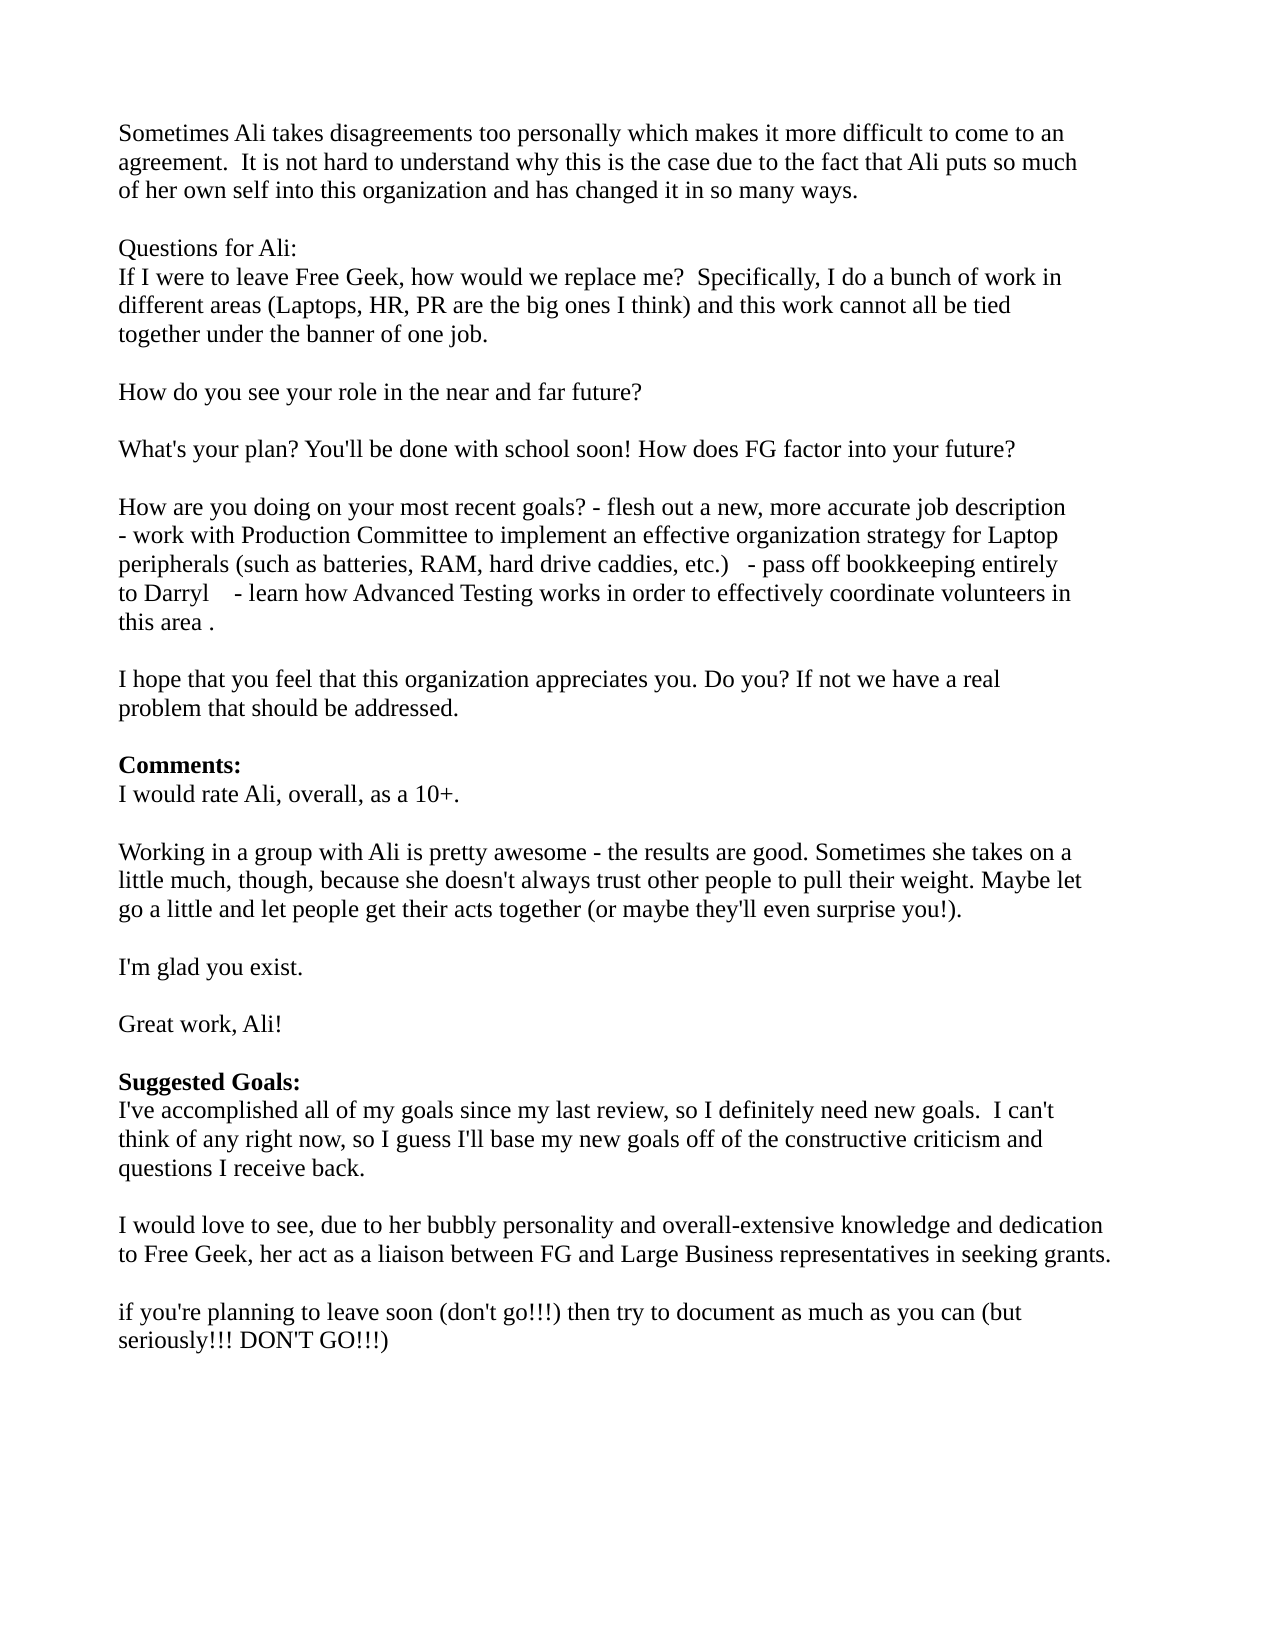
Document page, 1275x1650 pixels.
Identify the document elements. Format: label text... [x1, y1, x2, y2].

text questions I receive back. [118, 1153, 1157, 1182]
text Working in a group with Ali is pretty awesome - the results are good. Sometimes she takes on a [118, 837, 1157, 866]
text I would rate Ali, overall, as a 10+. [118, 779, 1157, 808]
text together under the banner of one job. [118, 319, 1157, 348]
text Great work, Ali! [118, 1009, 1157, 1038]
text If I were to leave Free Geek, how would we replace me? Specifically, I do a bunch of work in [118, 262, 1157, 291]
text - work with Production Committee to implement an effective organization strategy for Laptop [118, 521, 1157, 549]
text Comments: [118, 751, 1157, 779]
text Questions for Ali: [118, 233, 1157, 262]
text this area . [118, 607, 1157, 636]
text Sometimes Ali takes disagreements too personally which makes it more difficult to come to an [118, 118, 1157, 147]
text different areas (Laptops, HR, PR are the big ones I think) and this work cannot all be tied [118, 291, 1157, 319]
text I hope that you feel that this organization appreciates you. Do you? If not we have a real [118, 664, 1157, 693]
text peripherals (such as batteries, RAM, hard drive caddies, etc.) - pass off bookkeeping entirely [118, 549, 1157, 578]
text seriously!!! DON'T GO!!!) [118, 1326, 1157, 1354]
text think of any right now, so I guess I'll base my new goals off of the constructive criticism and [118, 1124, 1157, 1153]
text go a little and let people get their acts together (or maybe they'll even surprise you!). [118, 894, 1157, 923]
text I would love to see, due to her bubbly personality and overall-extensive knowledge and dedication [118, 1211, 1157, 1239]
text to Free Geek, her act as a liaison between FG and Large Business representatives in seeking grants. [118, 1239, 1157, 1268]
text agreement. It is not hard to understand why this is the case due to the fact that Ali puts so much [118, 147, 1157, 176]
text I'm glad you exist. [118, 952, 1157, 981]
text of her own self into this organization and has changed it in so many ways. [118, 176, 1157, 204]
text What's your plan? You'll be done with school soon! How does FG factor into your future? [118, 434, 1157, 463]
text problem that should be addressed. [118, 693, 1157, 722]
text How are you doing on your most recent goals? - flesh out a new, more accurate job description [118, 492, 1157, 521]
text if you're planning to leave soon (don't go!!!) then try to document as much as you can (but [118, 1297, 1157, 1326]
text Suggested Goals: [118, 1067, 1157, 1096]
text to Darryl - learn how Advanced Testing works in order to effectively coordinate volunteers in [118, 578, 1157, 607]
text little much, though, because she doesn't always trust other people to pull their weight. Maybe let [118, 866, 1157, 894]
text How do you see your role in the near and far future? [118, 377, 1157, 406]
text I've accomplished all of my goals since my last review, so I definitely need new goals. I can't [118, 1096, 1157, 1124]
